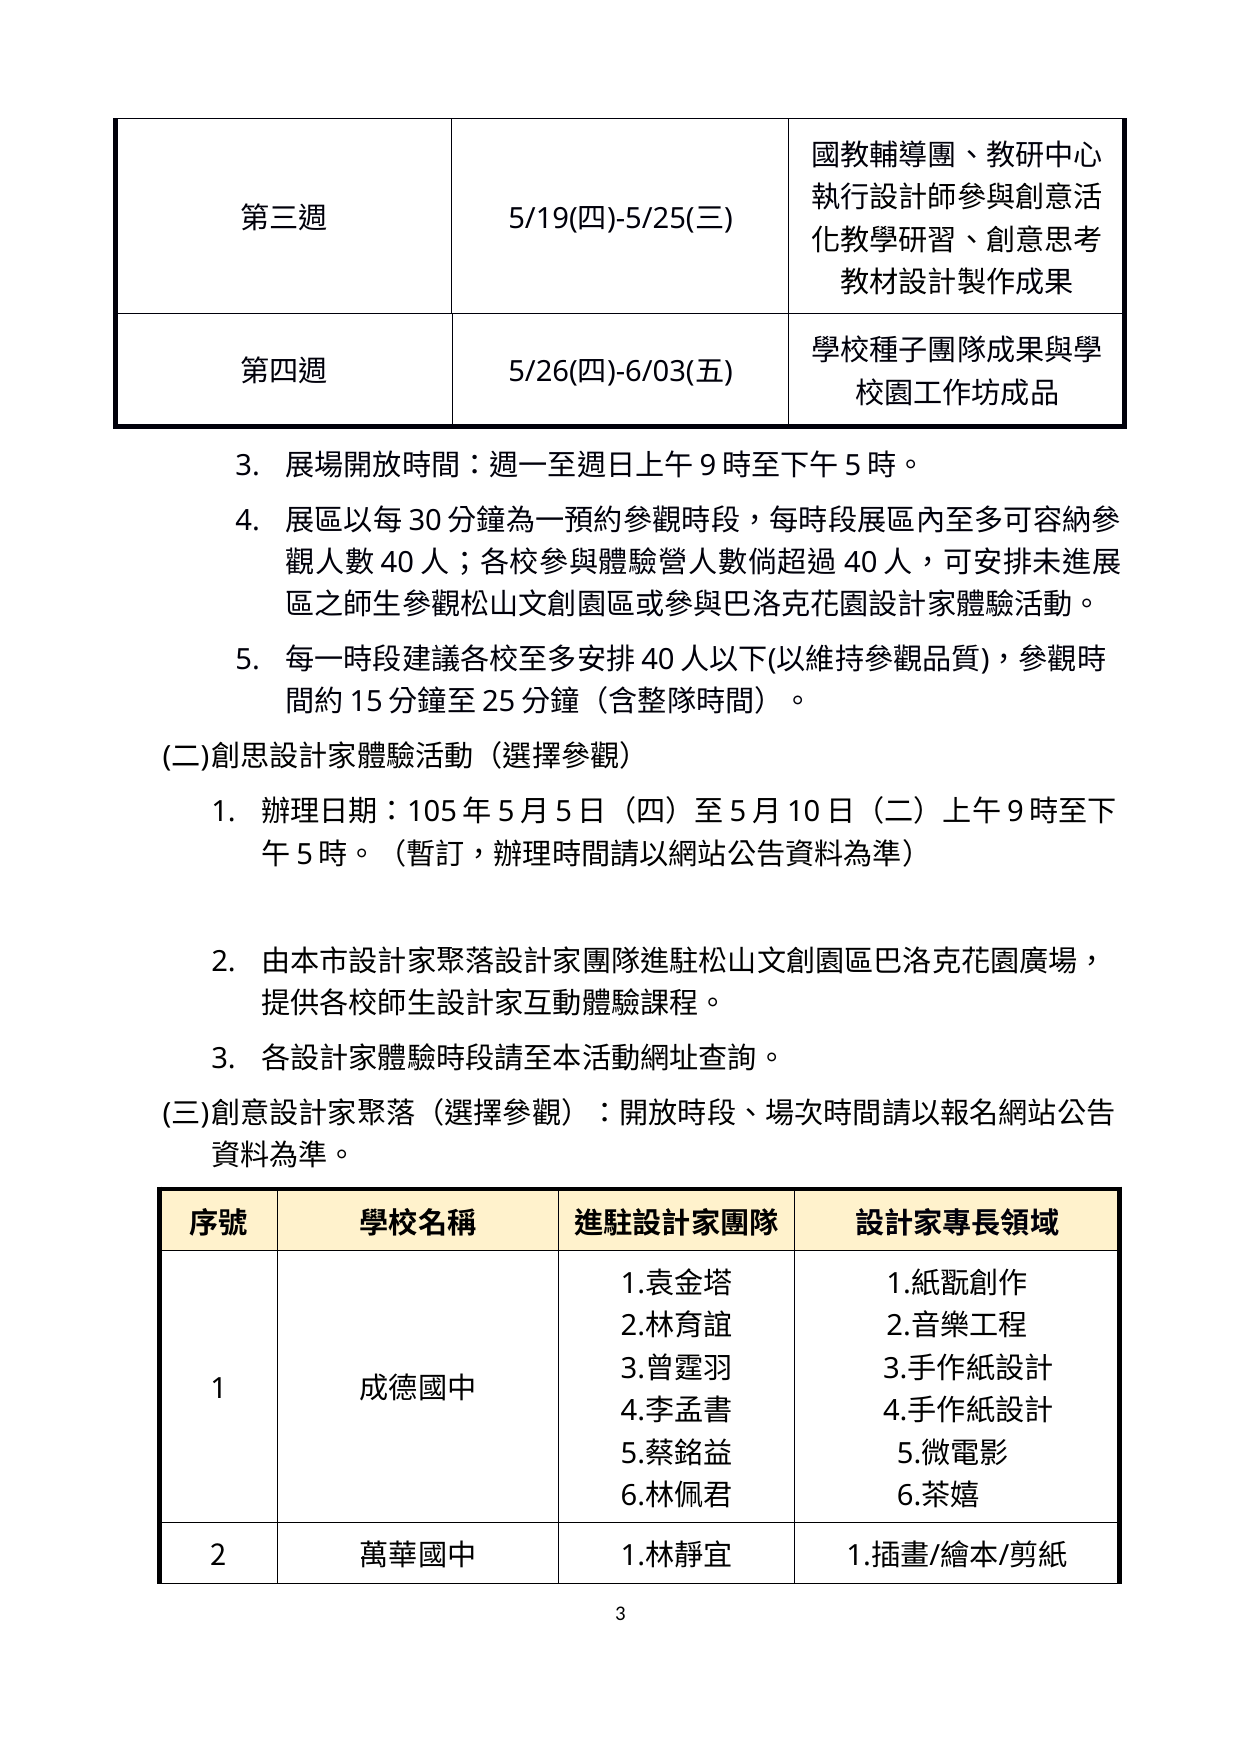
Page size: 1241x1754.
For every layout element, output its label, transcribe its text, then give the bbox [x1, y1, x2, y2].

table_cell 成德國中 [278, 1251, 558, 1522]
list 展區以每30分鐘為一預約參觀時段，每時段展區內至多可容納參觀人數40人；各校參與體驗營人數倘超過40人，可安排未進展區之師生參觀松山文創園區或參與巴洛克花園設計家體驗活動。 [235, 496, 1122, 623]
list 各設計家體驗時段請至本活動網址查詢。 [211, 1034, 1122, 1077]
list 辦理日期：105年5月5日（四）至5月10日（二）上午9時至下午5時。（暫訂，辦理時間請以網站公告資料為準） [211, 788, 1122, 873]
table_cell 2 [162, 1523, 277, 1582]
table_cell 國教輔導團、教研中心執行設計師參與創意活化教學研習、創意思考教材設計製作成果 [789, 119, 1122, 313]
list 創思設計家體驗活動（選擇參觀） [162, 733, 1122, 775]
table_header 學校名稱 [278, 1191, 558, 1250]
table_cell 1.插畫/繪本/剪紙 [795, 1523, 1117, 1582]
table_header 設計家專長領域 [795, 1191, 1117, 1250]
list 每一時段建議各校至多安排40人以下(以維持參觀品質)，參觀時間約15分鐘至25分鐘（含整隊時間）。 [235, 636, 1122, 720]
table_cell 萬華國中 [278, 1523, 558, 1582]
table_cell 1.紙翫創作 2.音樂工程 3.手作紙設計 4.手作紙設計 5.微電影 6.茶嬉 [795, 1251, 1117, 1522]
table_cell 1.袁金塔 2.林育誼 3.曾霆羽 4.李孟書 5.蔡銘益 6.林佩君 [559, 1251, 794, 1522]
list 創意設計家聚落（選擇參觀）：開放時段、場次時間請以報名網站公告資料為準。 [162, 1089, 1122, 1174]
table_header 序號 [162, 1191, 277, 1250]
table_cell 5/26(四)-6/03(五) [453, 314, 788, 424]
table_header 進駐設計家團隊 [559, 1191, 794, 1250]
table_cell 5/19(四)-5/25(三) [452, 119, 788, 313]
table_cell 第四週 [118, 314, 452, 424]
list 由本市設計家聚落設計家團隊進駐松山文創園區巴洛克花園廣場，提供各校師生設計家互動體驗課程。 [211, 937, 1122, 1022]
table_cell 學校種子團隊成果與學校園工作坊成品 [789, 314, 1122, 424]
list 展場開放時間：週一至週日上午9時至下午5時。 [235, 441, 1122, 483]
table_cell 第三週 [118, 119, 451, 313]
table_cell 1 [162, 1251, 277, 1522]
table_cell 1.林靜宜 [559, 1523, 794, 1582]
